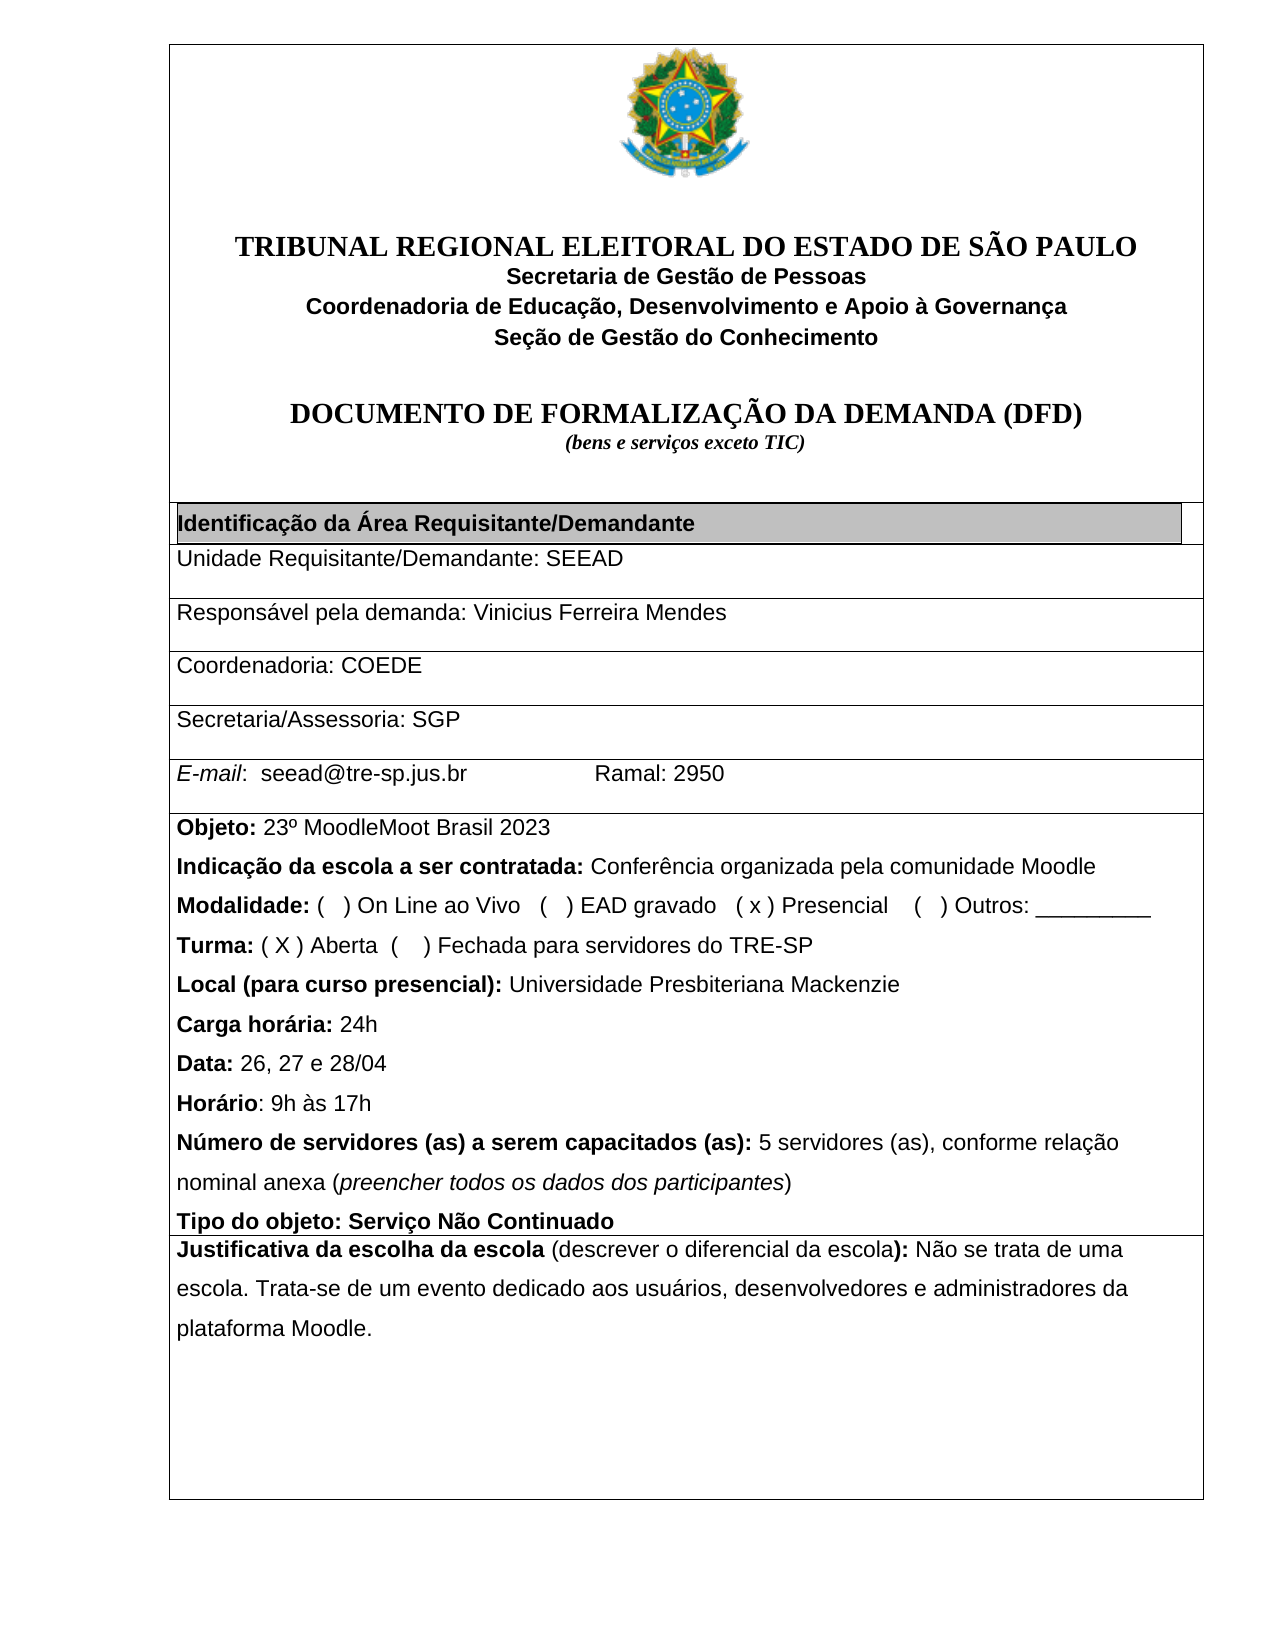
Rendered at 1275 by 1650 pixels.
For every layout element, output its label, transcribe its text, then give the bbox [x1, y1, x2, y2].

table_cell Justificativa da escolha da escola (descrever o diferencial da escola): Não se trata de uma escola. Trata-se de um evento dedicado aos usuários, desenvolvedores e administradores da plataforma Moodle. [170, 1236, 1203, 1499]
picture [617, 45, 755, 182]
table_cell Responsável pela demanda: Vinicius Ferreira Mendes [170, 599, 1203, 651]
table_cell E-mail: seead@tre-sp.jus.br Ramal: 2950 [170, 760, 1203, 812]
table_cell [170, 503, 177, 544]
table_cell Unidade Requisitante/Demandante: SEEAD [170, 545, 1203, 597]
table_cell Secretaria/Assessoria: SGP [170, 706, 1203, 759]
table_header Identificação da Área Requisitante/Demandante [178, 504, 1181, 542]
table_header TRIBUNAL REGIONAL ELEITORAL DO ESTADO DE SÃO PAULO Secretaria de Gestão de Pessoas Coordenadoria de Educação, Desenvolvimento e Apoio à Governança Seção de Gestão do Conhecimento DOCUMENTO DE FORMALIZAÇÃO DA DEMANDA (DFD) (bens e serviços exceto TIC) [170, 45, 1203, 502]
table_cell [1182, 503, 1203, 544]
table_cell Coordenadoria: COEDE [170, 652, 1203, 705]
table_cell Objeto: 23º MoodleMoot Brasil 2023 Indicação da escola a ser contratada: Conferência organizada pela comunidade Moodle Modalidade: ( ) On Line ao Vivo ( ) EAD gravado ( x ) Presencial ( ) Outros: _________ Turma: ( X ) Aberta ( ) Fechada para servidores do TRE-SP Local (para curso presencial): Universidade Presbiteriana Mackenzie Carga horária: 24h Data: 26, 27 e 28/04 Horário: 9h às 17h Número de servidores (as) a serem capacitados (as): 5 servidores (as), conforme relação nominal anexa (preencher todos os dados dos participantes) Tipo do objeto: Serviço Não Continuado [170, 814, 1203, 1234]
